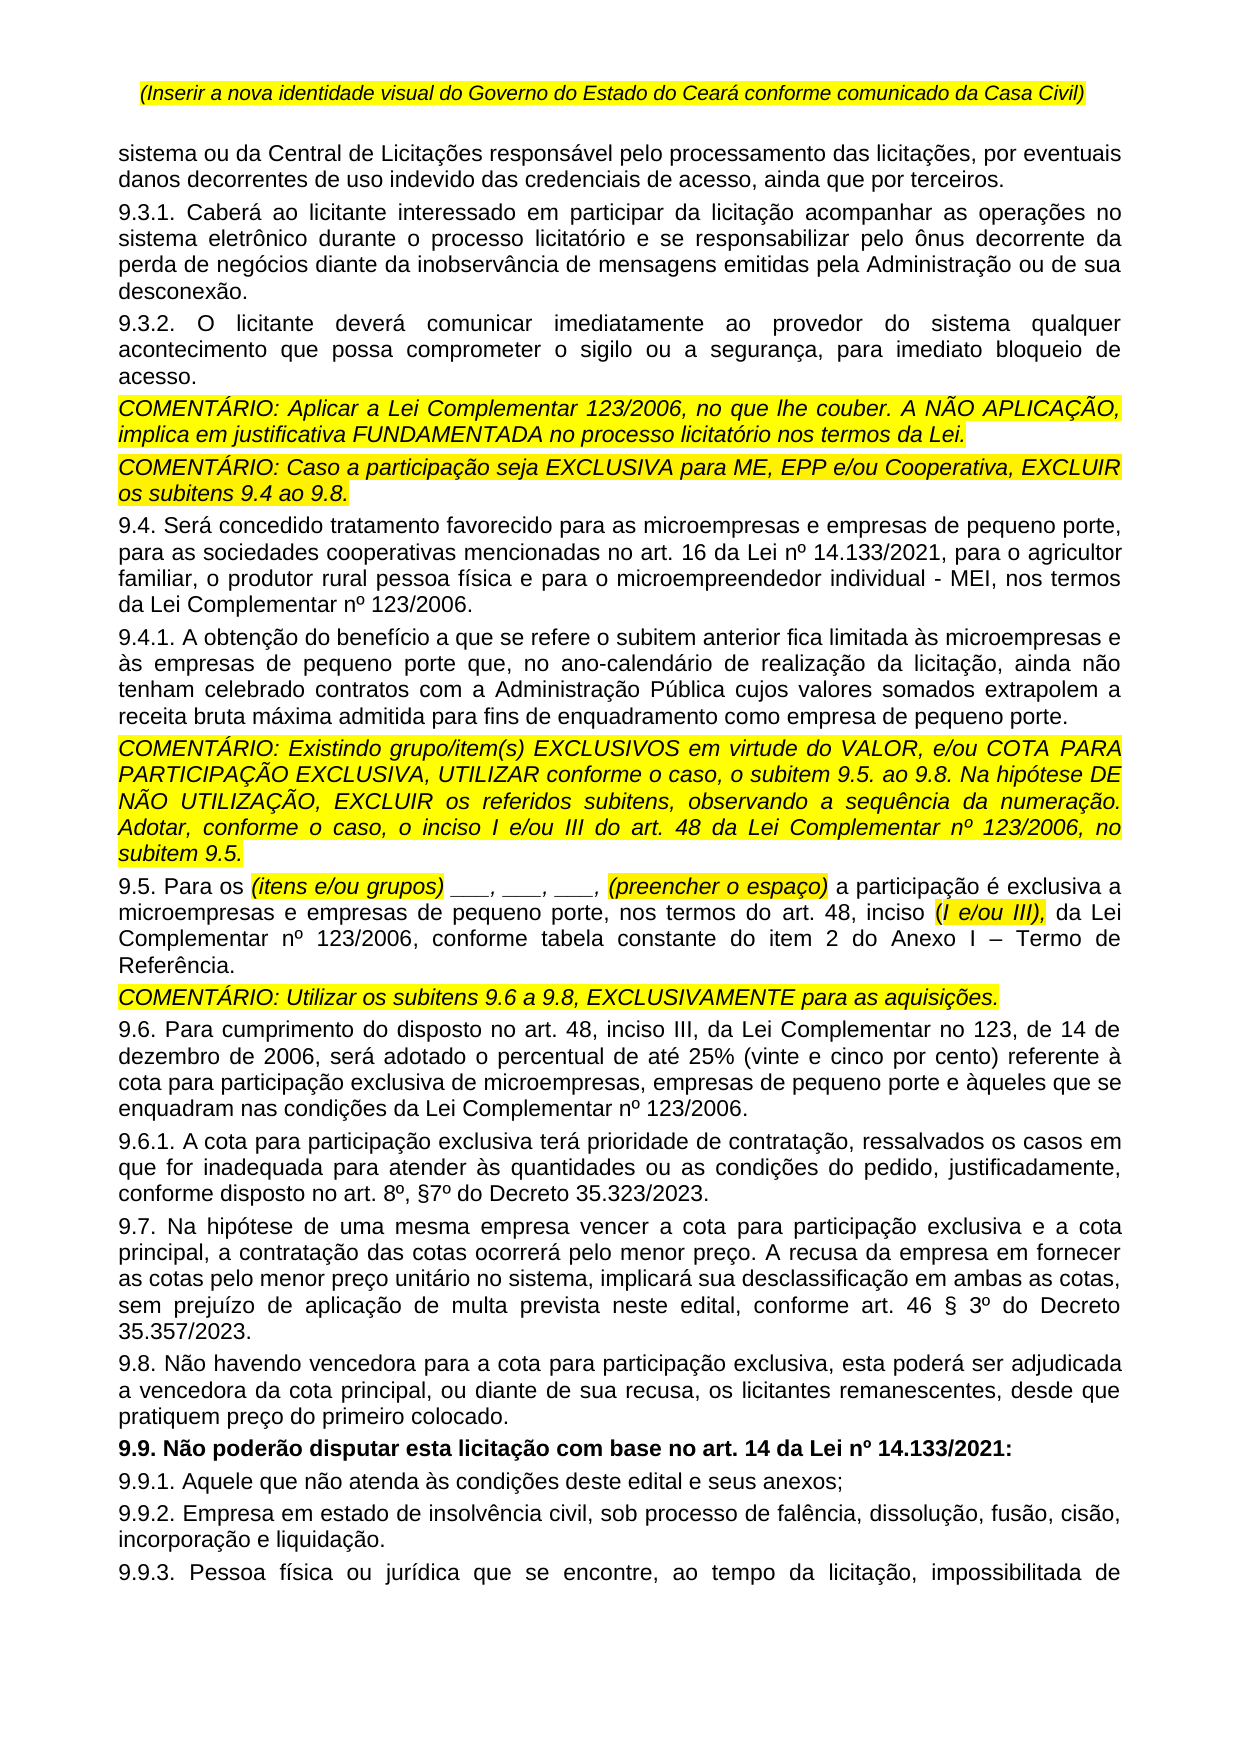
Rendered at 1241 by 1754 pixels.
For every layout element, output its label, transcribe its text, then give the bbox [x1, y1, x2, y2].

text 9.9.3. Pessoa física ou jurídica que se encontre, ao tempo da licitação, impossibilitada de [118, 1558, 1122, 1585]
text 9.3.2. O licitante deverá comunicar imediatamente ao provedor do sistema qualquer acontecimento que possa comprometer o sigilo ou a segurança, para imediato bloqueio de acesso. [118, 310, 1122, 389]
text 9.4.1. A obtenção do benefício a que se refere o subitem anterior fica limitada às microempresas e às empresas de pequeno porte que, no ano-calendário de realização da licitação, ainda não tenham celebrado contratos com a Administração Pública cujos valores somados extrapolem a receita bruta máxima admitida para fins de enquadramento como empresa de pequeno porte. [118, 623, 1122, 729]
text 9.9.1. Aquele que não atenda às condições deste edital e seus anexos; [118, 1468, 1122, 1494]
text COMENTÁRIO: Aplicar a Lei Complementar 123/2006, no que lhe couber. A NÃO APLICAÇÃO, implica em justificativa FUNDAMENTADA no processo licitatório nos termos da Lei. [118, 395, 1122, 448]
text COMENTÁRIO: Utilizar os subitens 9.6 a 9.8, EXCLUSIVAMENTE para as aquisições. [118, 984, 1122, 1010]
text 9.3.1. Caberá ao licitante interessado em participar da licitação acompanhar as operações no sistema eletrônico durante o processo licitatório e se responsabilizar pelo ônus decorrente da perda de negócios diante da inobservância de mensagens emitidas pela Administração ou de sua desconexão. [118, 198, 1122, 304]
text 9.5. Para os (itens e/ou grupos) ___, ___, ___, (preencher o espaço) a participação é exclusiva a microempresas e empresas de pequeno porte, nos termos do art. 48, inciso (I e/ou III), da Lei Complementar nº 123/2006, conforme tabela constante do item 2 do Anexo I – Termo de Referência. [118, 873, 1122, 978]
text sistema ou da Central de Licitações responsável pelo processamento das licitações, por eventuais danos decorrentes de uso indevido das credenciais de acesso, ainda que por terceiros. [118, 140, 1122, 193]
text COMENTÁRIO: Caso a participação seja EXCLUSIVA para ME, EPP e/ou Cooperativa, EXCLUIR os subitens 9.4 ao 9.8. [118, 453, 1122, 506]
text 9.6. Para cumprimento do disposto no art. 48, inciso III, da Lei Complementar no 123, de 14 de dezembro de 2006, será adotado o percentual de até 25% (vinte e cinco por cento) referente à cota para participação exclusiva de microempresas, empresas de pequeno porte e àqueles que se enquadram nas condições da Lei Complementar nº 123/2006. [118, 1016, 1122, 1122]
text 9.9.2. Empresa em estado de insolvência civil, sob processo de falência, dissolução, fusão, cisão, incorporação e liquidação. [118, 1500, 1122, 1553]
text 9.4. Será concedido tratamento favorecido para as microempresas e empresas de pequeno porte, para as sociedades cooperativas mencionadas no art. 16 da Lei nº 14.133/2021, para o agricultor familiar, o produtor rural pessoa física e para o microempreendedor individual - MEI, nos termos da Lei Complementar nº 123/2006. [118, 512, 1122, 618]
text 9.8. Não havendo vencedora para a cota para participação exclusiva, esta poderá ser adjudicada a vencedora da cota principal, ou diante de sua recusa, os licitantes remanescentes, desde que pratiquem preço do primeiro colocado. [118, 1350, 1122, 1429]
text 9.9. Não poderão disputar esta licitação com base no art. 14 da Lei nº 14.133/2021: [118, 1435, 1122, 1462]
text 9.6.1. A cota para participação exclusiva terá prioridade de contratação, ressalvados os casos em que for inadequada para atender às quantidades ou as condições do pedido, justificadamente, conforme disposto no art. 8º, §7º do Decreto 35.323/2023. [118, 1128, 1122, 1207]
text 9.7. Na hipótese de uma mesma empresa vencer a cota para participação exclusiva e a cota principal, a contratação das cotas ocorrerá pelo menor preço. A recusa da empresa em fornecer as cotas pelo menor preço unitário no sistema, implicará sua desclassificação em ambas as cotas, sem prejuízo de aplicação de multa prevista neste edital, conforme art. 46 § 3º do Decreto 35.357/2023. [118, 1213, 1122, 1344]
text COMENTÁRIO: Existindo grupo/item(s) EXCLUSIVOS em virtude do VALOR, e/ou COTA PARA PARTICIPAÇÃO EXCLUSIVA, UTILIZAR conforme o caso, o subitem 9.5. ao 9.8. Na hipótese DE NÃO UTILIZAÇÃO, EXCLUIR os referidos subitens, observando a sequência da numeração. Adotar, conforme o caso, o inciso I e/ou III do art. 48 da Lei Complementar nº 123/2006, no subitem 9.5. [118, 735, 1122, 867]
